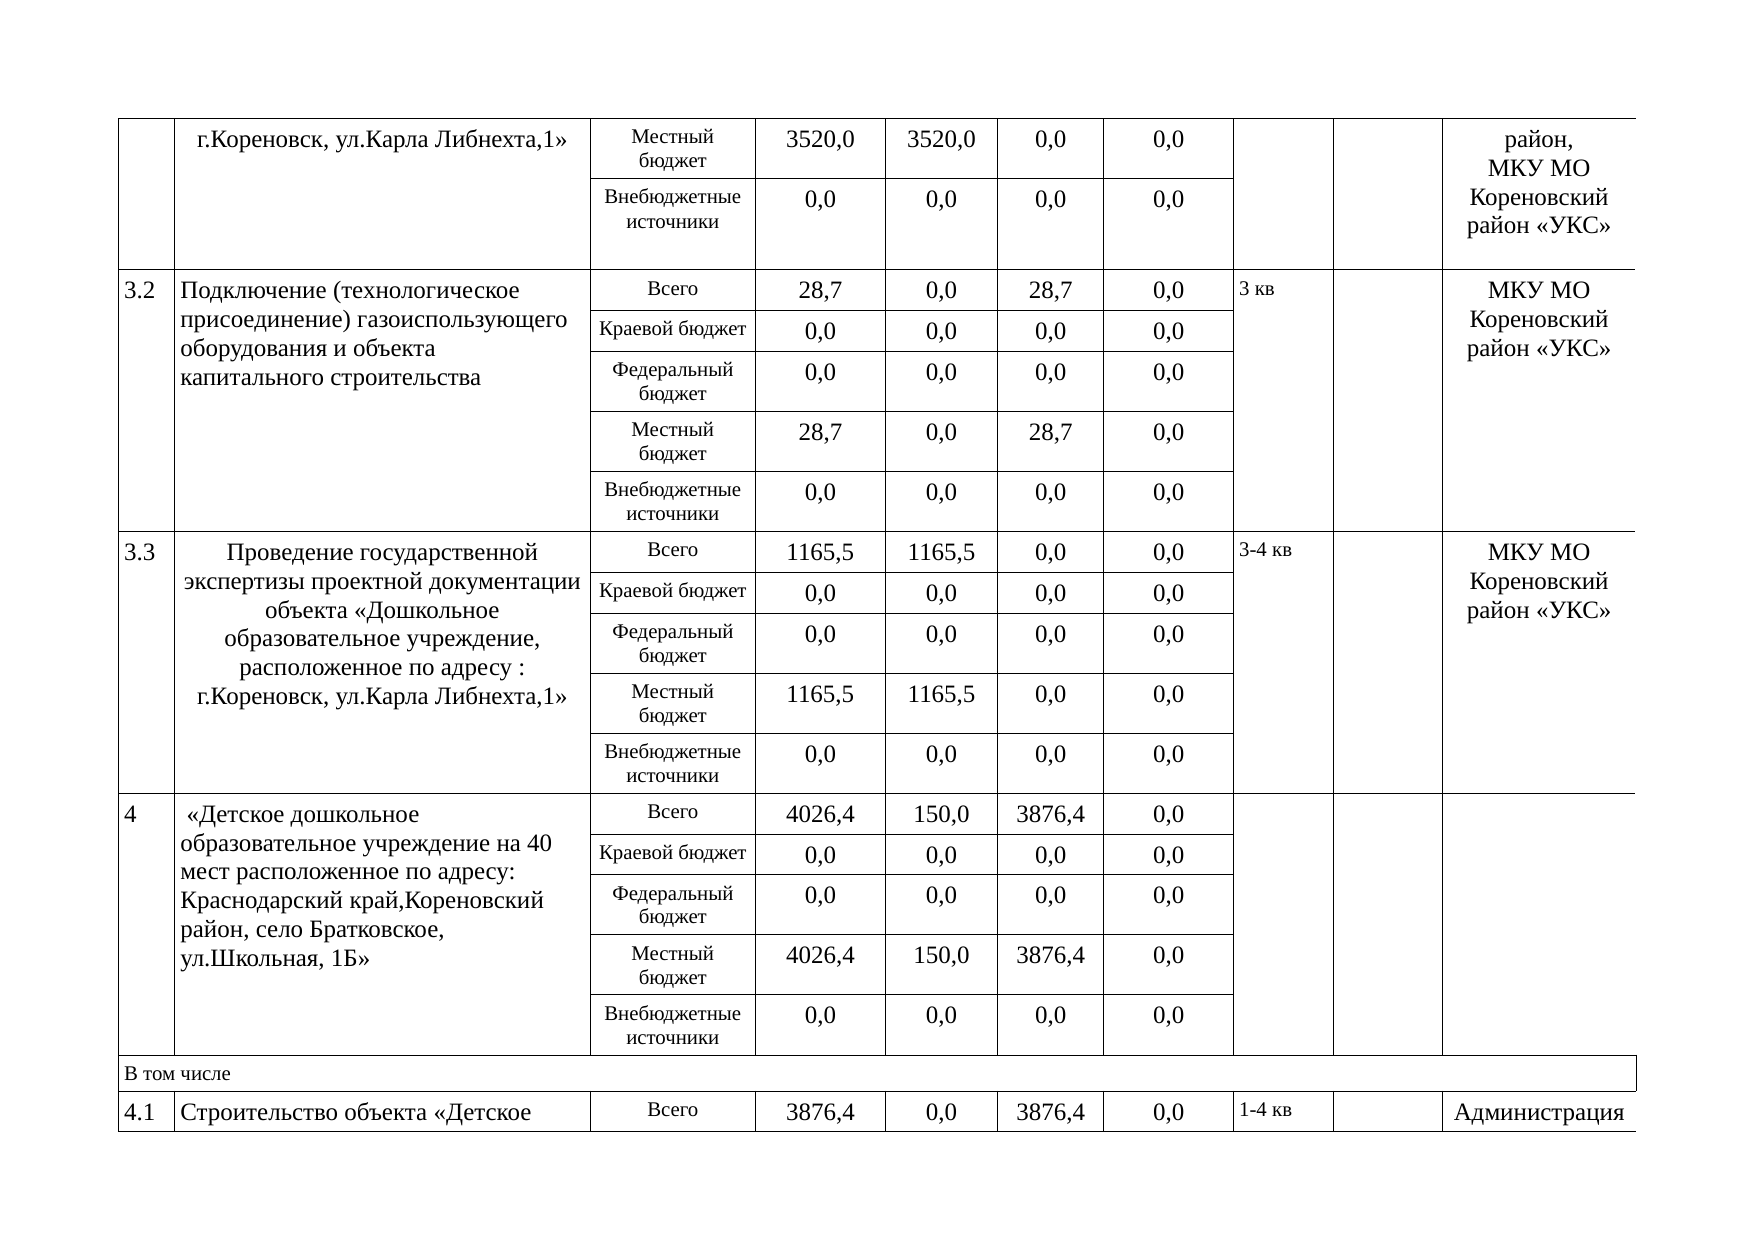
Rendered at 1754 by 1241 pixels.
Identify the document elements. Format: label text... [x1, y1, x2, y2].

table_cell Краевой бюджет [591, 573, 755, 612]
table_cell В том числе [119, 1056, 1636, 1091]
table_cell [1234, 794, 1333, 1054]
table_cell 4026,4 [756, 935, 885, 994]
table_cell Местный бюджет [591, 119, 755, 178]
table_cell 4026,4 [756, 794, 885, 833]
table_cell Внебюджетные источники [591, 472, 755, 531]
table_cell Всего [591, 532, 755, 572]
table_cell 0,0 [998, 734, 1103, 793]
table_cell [1334, 794, 1442, 1054]
table_cell 0,0 [886, 573, 997, 612]
table_cell Местный бюджет [591, 935, 755, 994]
table_cell 0,0 [1104, 412, 1233, 471]
table_cell [1443, 793, 1636, 1054]
table_cell 0,0 [886, 352, 997, 411]
table_cell 0,0 [886, 270, 997, 310]
table_cell 0,0 [756, 311, 885, 351]
table_cell 0,0 [756, 835, 885, 874]
table_cell 0,0 [886, 179, 997, 269]
table_cell 1165,5 [886, 674, 997, 733]
table_cell 3876,4 [998, 794, 1103, 833]
table_cell 0,0 [756, 614, 885, 672]
table_cell 150,0 [886, 794, 997, 833]
table_cell 0,0 [998, 674, 1103, 733]
table_cell 0,0 [1104, 352, 1233, 411]
table_cell Внебюджетные источники [591, 995, 755, 1054]
table_cell 3520,0 [756, 119, 885, 178]
table_cell Всего [591, 794, 755, 833]
table_cell [1334, 1092, 1442, 1131]
table_cell 0,0 [1104, 311, 1233, 351]
table_cell 0,0 [998, 995, 1103, 1054]
table_cell 0,0 [1104, 119, 1233, 178]
table_cell 3.3 [119, 532, 174, 793]
table_cell 0,0 [998, 532, 1103, 572]
table_cell 0,0 [756, 472, 885, 531]
table_cell 0,0 [756, 875, 885, 934]
table_cell 0,0 [886, 734, 997, 793]
table_cell 0,0 [1104, 179, 1233, 269]
table_cell [1334, 270, 1442, 531]
table_cell 0,0 [756, 352, 885, 411]
table_cell 0,0 [886, 614, 997, 672]
table_cell Внебюджетные источники [591, 179, 755, 269]
table_cell 0,0 [998, 614, 1103, 672]
table_cell 0,0 [1104, 995, 1233, 1054]
table_cell МКУ МО Кореновский район «УКС» [1443, 531, 1636, 793]
table_cell Проведение государственной экспертизы проектной документации объекта «Дошкольное образовательное учреждение, расположенное по адресу : г.Кореновск, ул.Карла Либнехта,1» [175, 532, 590, 793]
table_cell Подключение (технологическое присоединение) газоиспользующего оборудования и объекта капитального строительства [175, 270, 590, 531]
table_cell 0,0 [998, 835, 1103, 874]
table_cell Администрация [1443, 1092, 1636, 1131]
table_cell 0,0 [1104, 270, 1233, 310]
table_cell [1334, 532, 1442, 793]
table_cell 0,0 [998, 119, 1103, 178]
table_cell 1-4 кв [1234, 1092, 1333, 1131]
table_cell 0,0 [1104, 1092, 1233, 1131]
table_cell 0,0 [886, 311, 997, 351]
table_cell 0,0 [998, 472, 1103, 531]
table_cell 0,0 [756, 995, 885, 1054]
table_cell 3876,4 [756, 1092, 885, 1131]
table_cell 150,0 [886, 935, 997, 994]
table_cell 0,0 [998, 573, 1103, 612]
table_cell 0,0 [1104, 935, 1233, 994]
table_cell 0,0 [1104, 875, 1233, 934]
table_cell 0,0 [1104, 674, 1233, 733]
table_cell 0,0 [886, 835, 997, 874]
table_cell «Детское дошкольное образовательное учреждение на 40 мест расположенное по адресу: Краснодарский край,Кореновский район, село Братковское, ул.Школьная, 1Б» [175, 794, 590, 1054]
table_cell Федеральный бюджет [591, 875, 755, 934]
table_cell Всего [591, 1092, 755, 1131]
table_cell 0,0 [1104, 472, 1233, 531]
table_cell Строительство объекта «Детское [175, 1092, 590, 1131]
table_cell Федеральный бюджет [591, 614, 755, 672]
table_cell 0,0 [756, 179, 885, 269]
table_cell 3 кв [1234, 270, 1333, 531]
table_cell 28,7 [756, 270, 885, 310]
table_cell 0,0 [886, 412, 997, 471]
table_cell Всего [591, 270, 755, 310]
table_cell 0,0 [1104, 835, 1233, 874]
table_cell 0,0 [1104, 734, 1233, 793]
table_cell 0,0 [998, 875, 1103, 934]
table_cell 0,0 [886, 995, 997, 1054]
table_cell Федеральный бюджет [591, 352, 755, 411]
table_cell 0,0 [1104, 573, 1233, 612]
table_cell 3-4 кв [1234, 532, 1333, 793]
table_cell 0,0 [1104, 614, 1233, 672]
table_cell 28,7 [756, 412, 885, 471]
table_cell 3.2 [119, 270, 174, 531]
table_cell Краевой бюджет [591, 835, 755, 874]
table_cell 0,0 [886, 875, 997, 934]
table_cell 0,0 [1104, 794, 1233, 833]
table_cell 3520,0 [886, 119, 997, 178]
table_cell 1165,5 [756, 674, 885, 733]
table_cell 0,0 [998, 311, 1103, 351]
table_cell Местный бюджет [591, 674, 755, 733]
table_cell 0,0 [886, 472, 997, 531]
table_cell 3876,4 [998, 1092, 1103, 1131]
table_cell Внебюджетные источники [591, 734, 755, 793]
table_cell 3876,4 [998, 935, 1103, 994]
table_cell 1165,5 [886, 532, 997, 572]
table_cell 0,0 [756, 573, 885, 612]
table_cell Местный бюджет [591, 412, 755, 471]
table_cell 28,7 [998, 412, 1103, 471]
table_cell 0,0 [756, 734, 885, 793]
table_cell 0,0 [998, 352, 1103, 411]
table_cell 4 [119, 794, 174, 1054]
table_cell Краевой бюджет [591, 311, 755, 351]
table_cell МКУ МО Кореновский район «УКС» [1443, 269, 1636, 531]
table_cell 28,7 [998, 270, 1103, 310]
table_cell 0,0 [1104, 532, 1233, 572]
table_cell 0,0 [886, 1092, 997, 1131]
table_cell 1165,5 [756, 532, 885, 572]
table_cell 0,0 [998, 179, 1103, 269]
table_cell 4.1 [119, 1092, 174, 1131]
